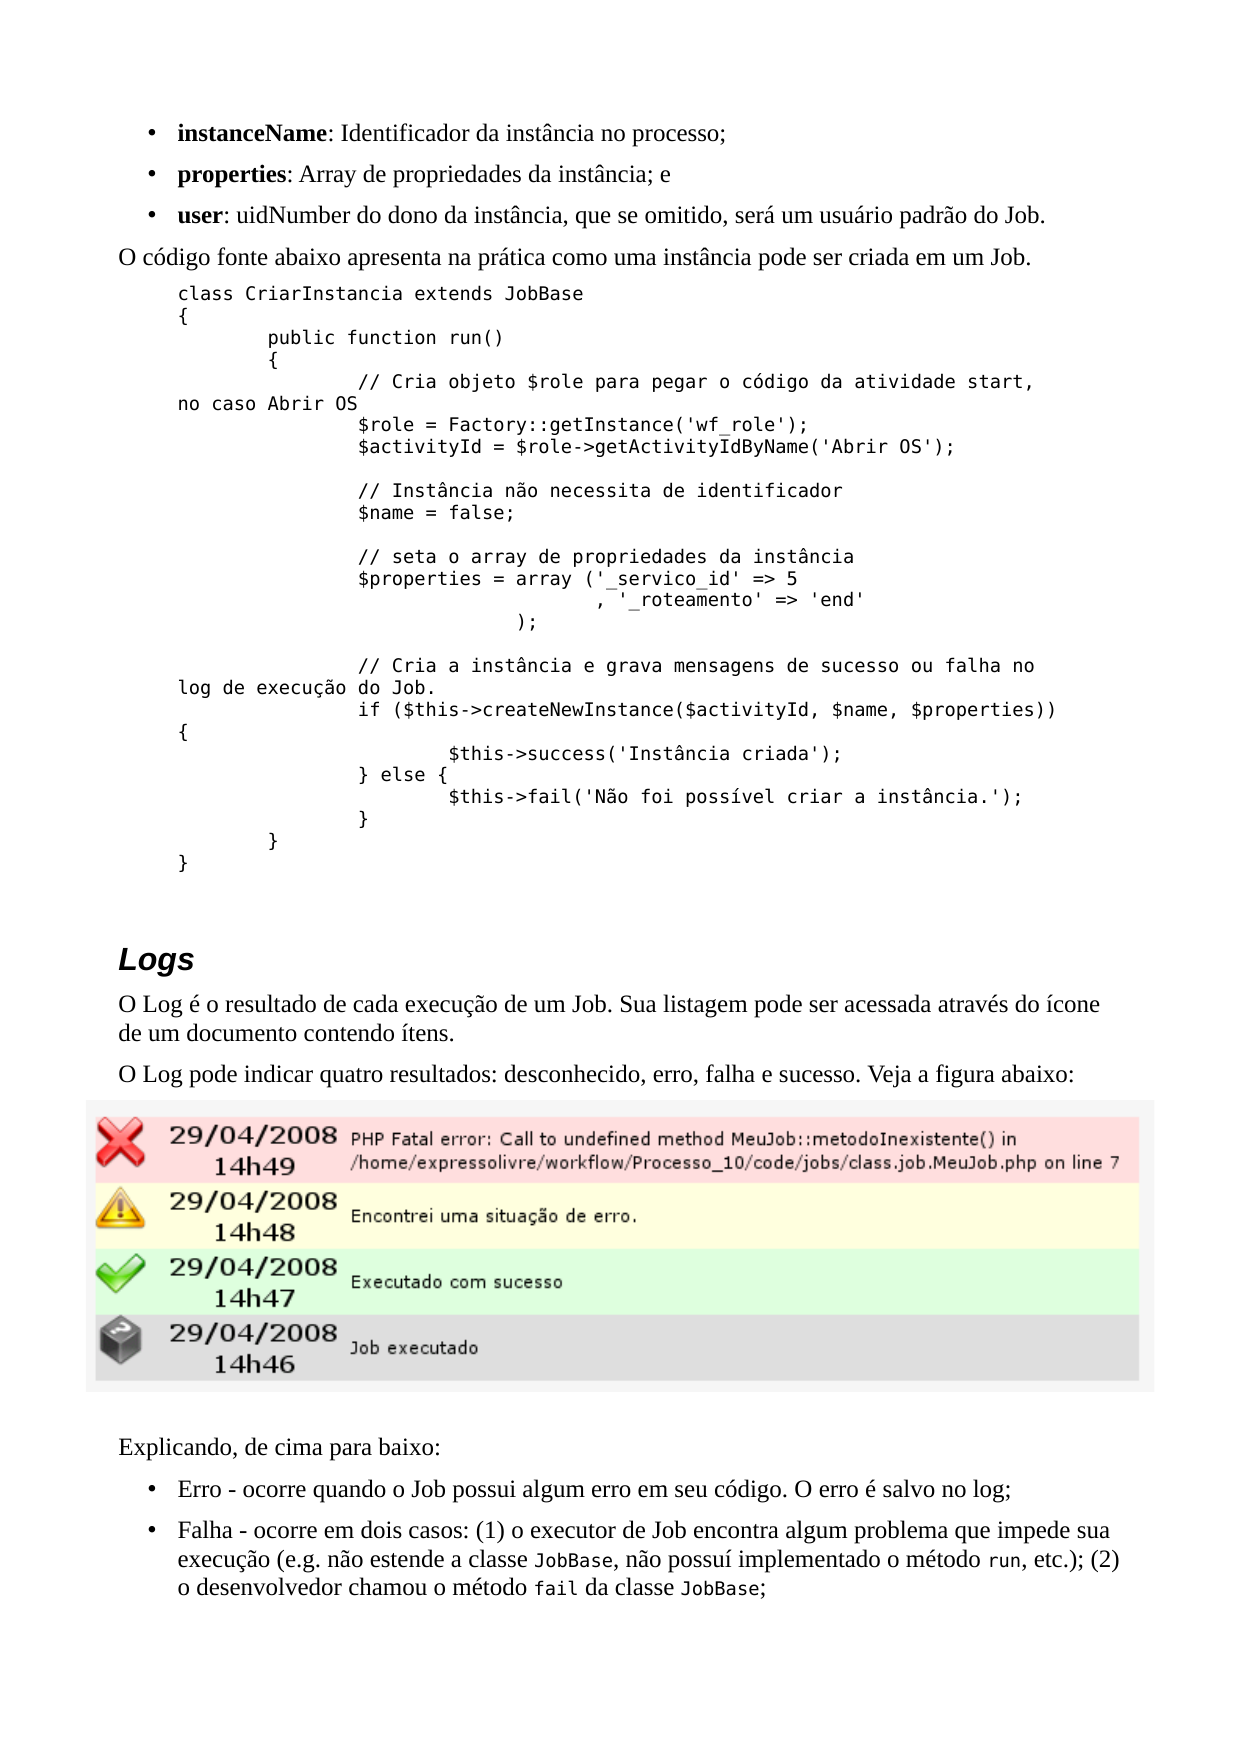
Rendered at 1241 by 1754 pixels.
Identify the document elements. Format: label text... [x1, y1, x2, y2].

list instanceName: Identificador da instância no processo; [148, 118, 1122, 147]
text class CriarInstancia extends JobBase { public function run() { // Cria objeto $role para pegar o código da atividade start, no caso Abrir OS $role = Factory::getInstance('wf_role'); $activityId = $role->getActivityIdByName('Abrir OS'); // Instância não necessita de identificador $name = false; // seta o array de propriedades da instância $properties = array ('_servico_id' => 5 , '_roteamento' => 'end' ); // Cria a instância e grava mensagens de sucesso ou falha no log de execução do Job. if ($this->createNewInstance($activityId, $name, $properties)){ $this->success('Instância criada'); } else { $this->fail('Não foi possível criar a instância.'); } } } [177, 283, 1063, 874]
text O Log pode indicar quatro resultados: desconhecido, erro, falha e sucesso. Veja a figura abaixo: [118, 1059, 1122, 1088]
list properties: Array de propriedades da instância; e [148, 159, 1122, 188]
text O Log é o resultado de cada execução de um Job. Sua listagem pode ser acessada através do ícone de um documento contendo ítens. [118, 989, 1122, 1047]
picture [85, 1100, 1155, 1392]
subtitle Logs [118, 940, 1122, 977]
list Falha - ocorre em dois casos: (1) o executor de Job encontra algum problema que impede sua execução (e.g. não estende a classe JobBase, não possuí implementado o método run, etc.); (2) o desenvolvedor chamou o método fail da classe JobBase; [148, 1515, 1122, 1601]
list user: uidNumber do dono da instância, que se omitido, será um usuário padrão do Job. [148, 201, 1122, 229]
text Explicando, de cima para baixo: [118, 1432, 1122, 1461]
list Erro - ocorre quando o Job possui algum erro em seu código. O erro é salvo no log; [148, 1474, 1122, 1502]
text O código fonte abaixo apresenta na prática como uma instância pode ser criada em um Job. [118, 242, 1122, 271]
